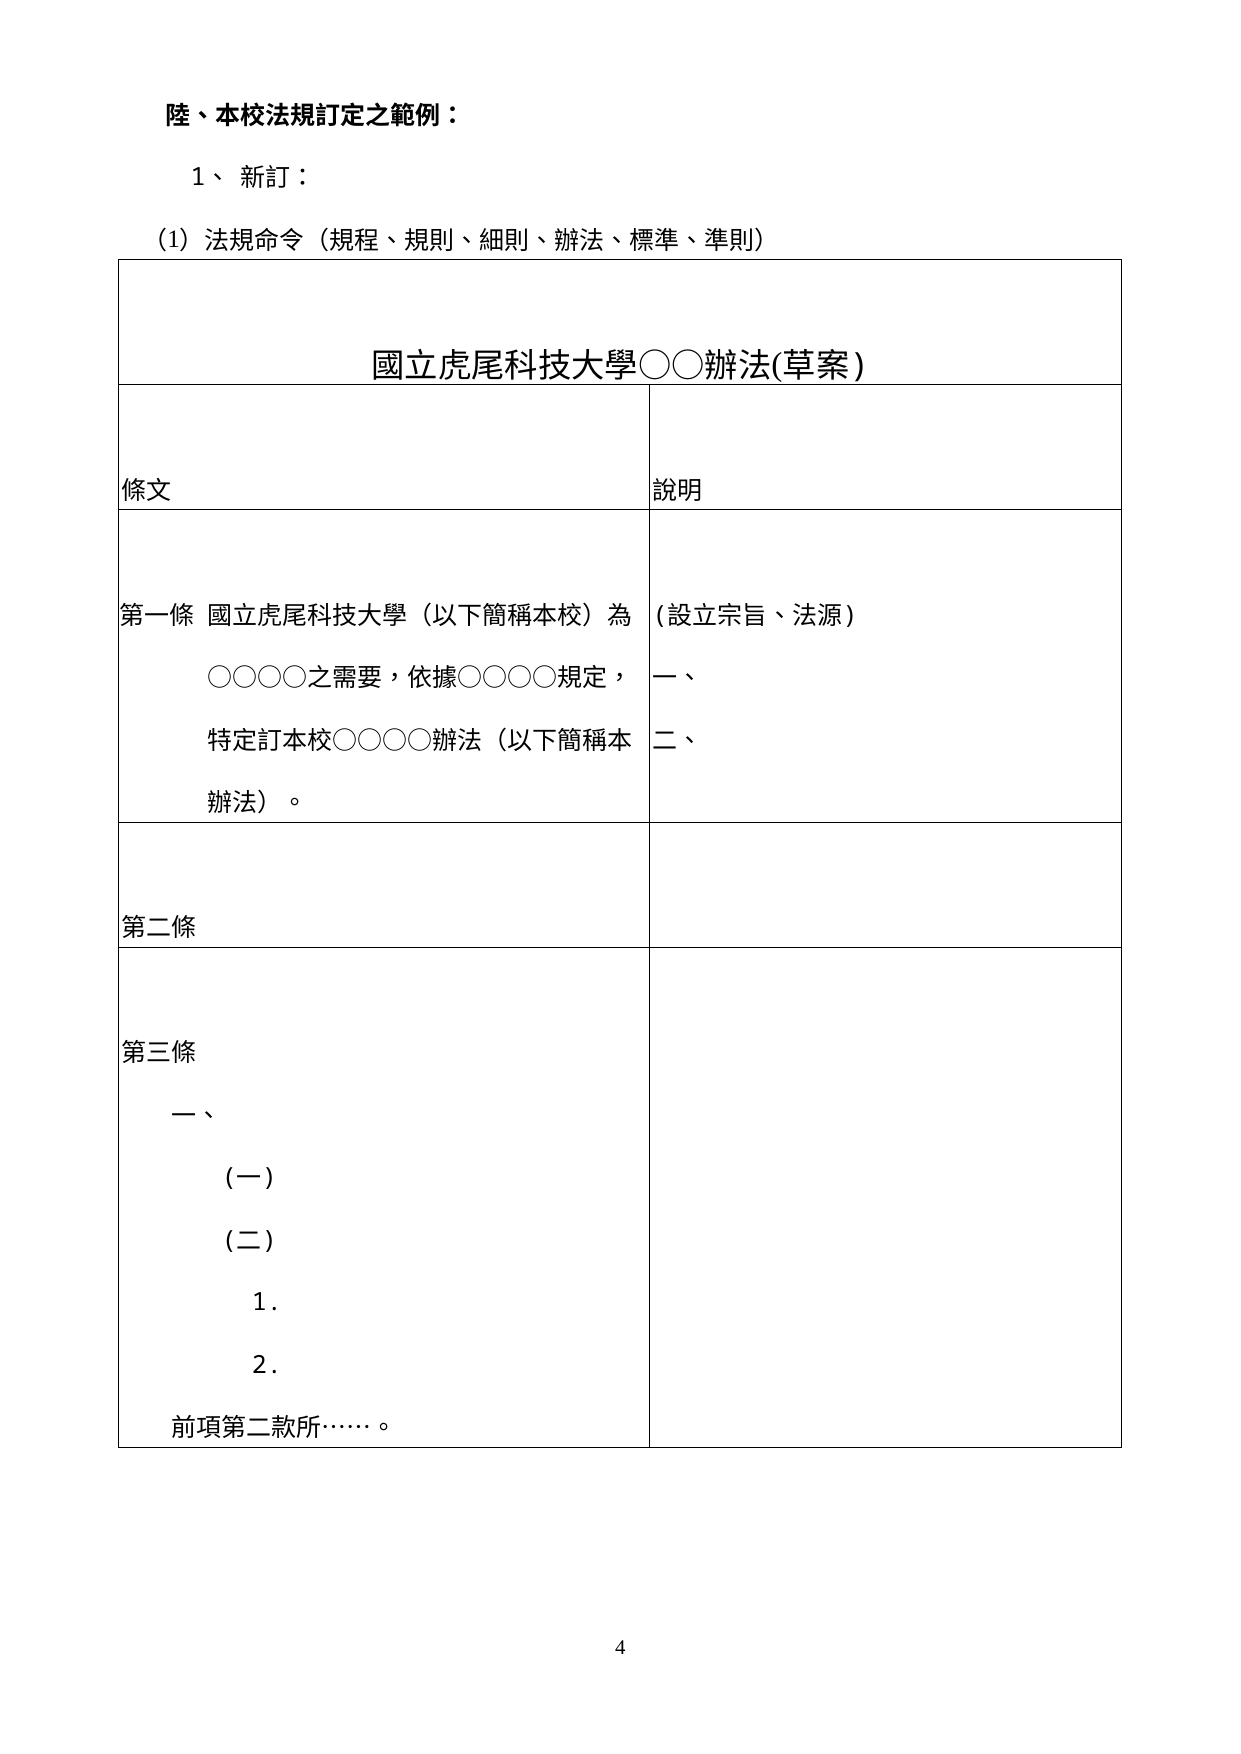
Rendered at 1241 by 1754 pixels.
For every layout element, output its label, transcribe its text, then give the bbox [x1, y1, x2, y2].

list 新訂： [190, 134, 1122, 197]
list 本校法規訂定之範例： [165, 72, 1122, 134]
table_cell 說明 [650, 385, 1121, 509]
table_cell [650, 948, 1121, 1447]
table_cell (設立宗旨、法源) 一、 二、 [650, 510, 1121, 822]
list 法規命令（規程、規則、細則、辦法、標準、準則） [142, 197, 1122, 259]
table_cell 第三條 一、 (一) (二) 1. 2. 前項第二款所……。 [119, 948, 649, 1447]
table_cell [650, 823, 1121, 947]
table_cell 第一條 國立虎尾科技大學（以下簡稱本校）為○○○○之需要，依據○○○○規定，特定訂本校○○○○辦法（以下簡稱本辦法）。 [119, 510, 649, 822]
table_header 國立虎尾科技大學○○辦法(草案) [119, 260, 1121, 384]
table_cell 條文 [119, 385, 649, 509]
table_cell 第二條 [119, 823, 649, 947]
